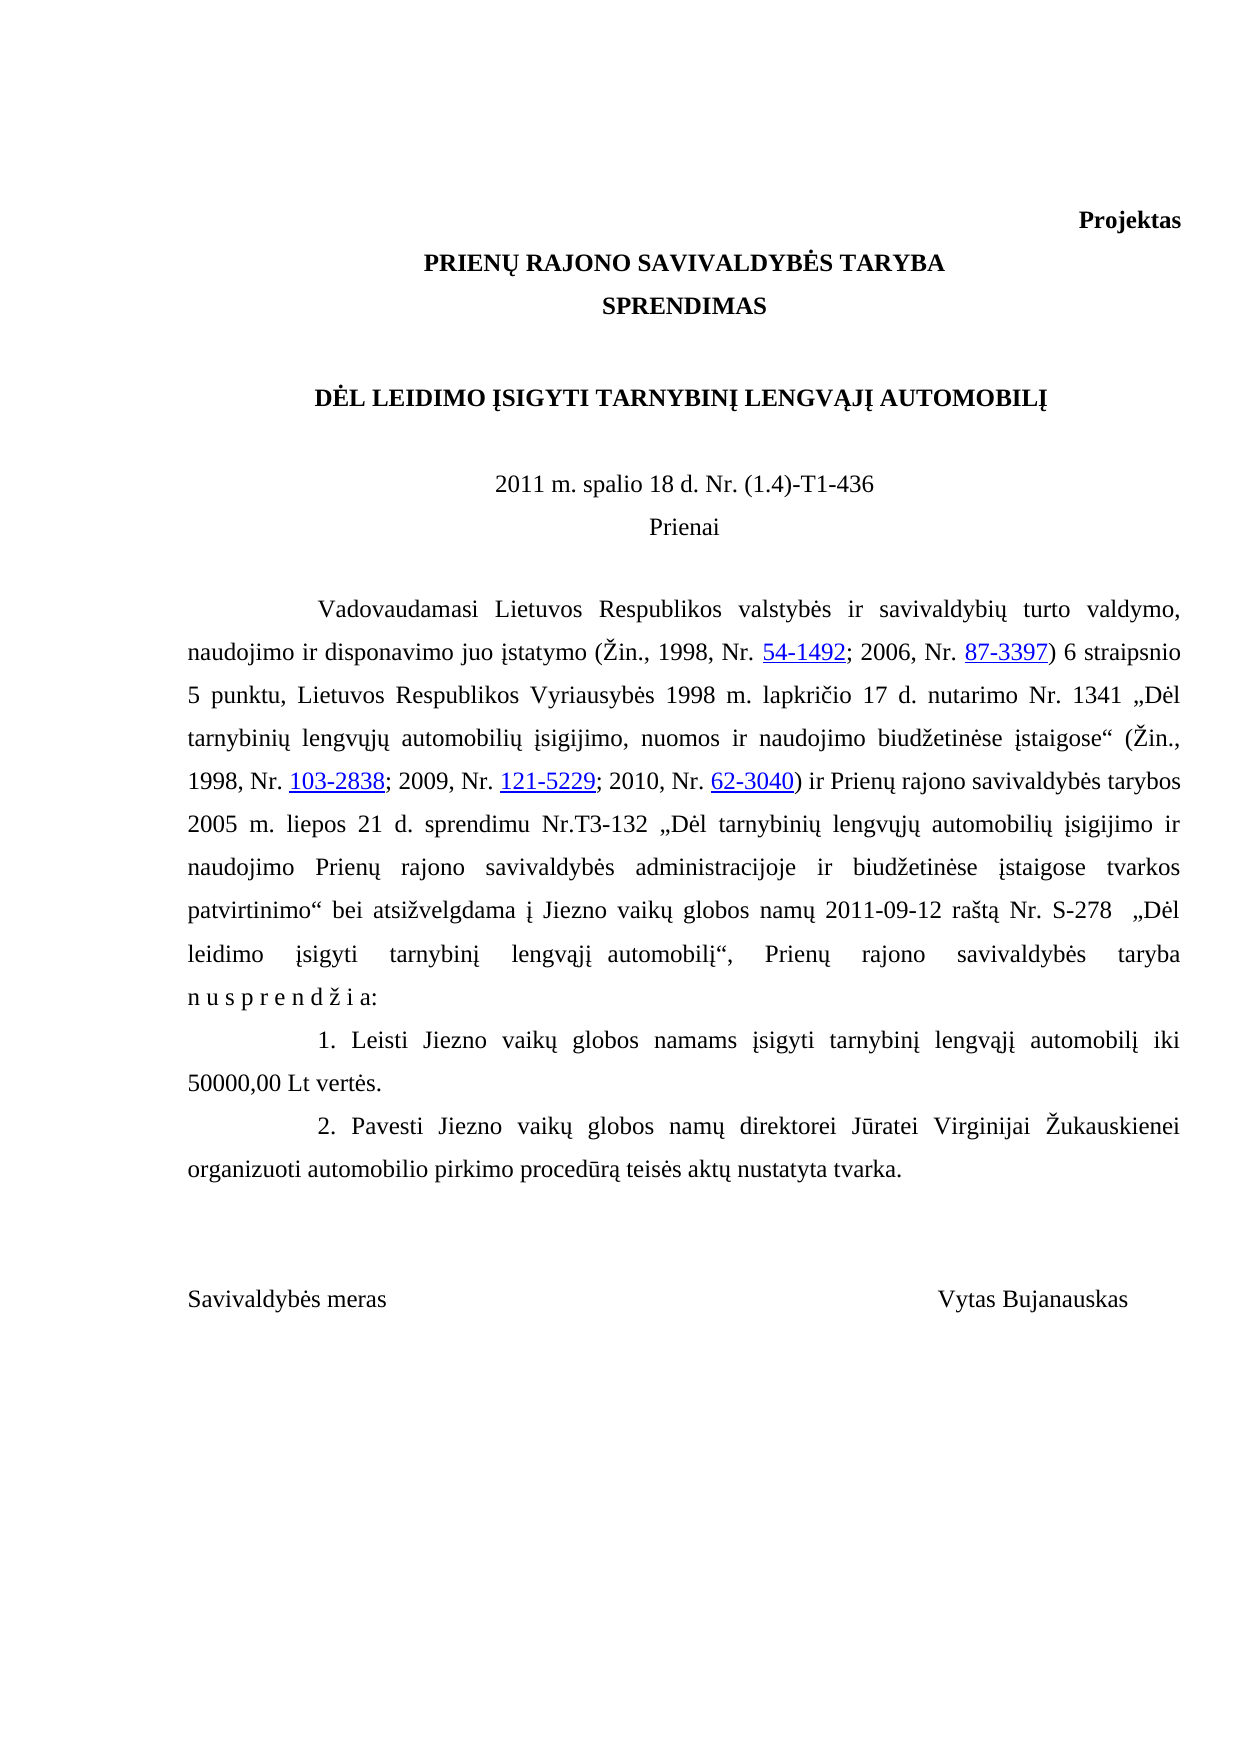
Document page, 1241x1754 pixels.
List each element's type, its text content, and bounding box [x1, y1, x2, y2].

text 2011 m. spalio 18 d. Nr. (1.4)-T1-436 [187, 469, 1181, 498]
text PRIENŲ RAJONO savivaldybės TARYBA [187, 248, 1181, 277]
text SPRENDIMAS [187, 291, 1181, 320]
text Prienai [187, 512, 1181, 541]
text Dėl leidimo įsigyti tarnybinį LENGVąjį automobilį [187, 383, 1181, 411]
text Vadovaudamasi Lietuvos Respublikos valstybės ir savivaldybių turto valdymo, naudojimo ir disponavimo juo įstatymo (Žin., 1998, Nr. 54-1492; 2006, Nr. 87-3397) 6 straipsnio 5 punktu, Lietuvos Respublikos Vyriausybės 1998 m. lapkričio 17 d. nutarimo Nr. 1341 „Dėl tarnybinių lengvųjų automobilių įsigijimo, nuomos ir naudojimo biudžetinėse įstaigose“ (Žin., 1998, Nr. 103-2838; 2009, Nr. 121-5229; 2010, Nr. 62-3040) ir Prienų rajono savivaldybės tarybos 2005 m. liepos 21 d. sprendimu Nr.T3-132 „Dėl tarnybinių lengvųjų automobilių įsigijimo ir naudojimo Prienų rajono savivaldybės administracijoje ir biudžetinėse įstaigose tvarkos patvirtinimo“ bei atsižvelgdama į Jiezno vaikų globos namų 2011-09-12 raštą Nr. S-278 „Dėl leidimo įsigyti tarnybinį lengvąjį automobilį“, Prienų rajono savivaldybės taryba n u s p r e n d ž i a: [187, 594, 1181, 1011]
text Savivaldybės meras Vytas Bujanauskas [187, 1284, 1181, 1312]
text Projektas [187, 205, 1181, 234]
text 1. Leisti Jiezno vaikų globos namams įsigyti tarnybinį lengvąjį automobilį iki 50000,00 Lt vertės. [187, 1025, 1181, 1097]
text 2. Pavesti Jiezno vaikų globos namų direktorei Jūratei Virginijai Žukauskienei organizuoti automobilio pirkimo procedūrą teisės aktų nustatyta tvarka. [187, 1111, 1181, 1183]
